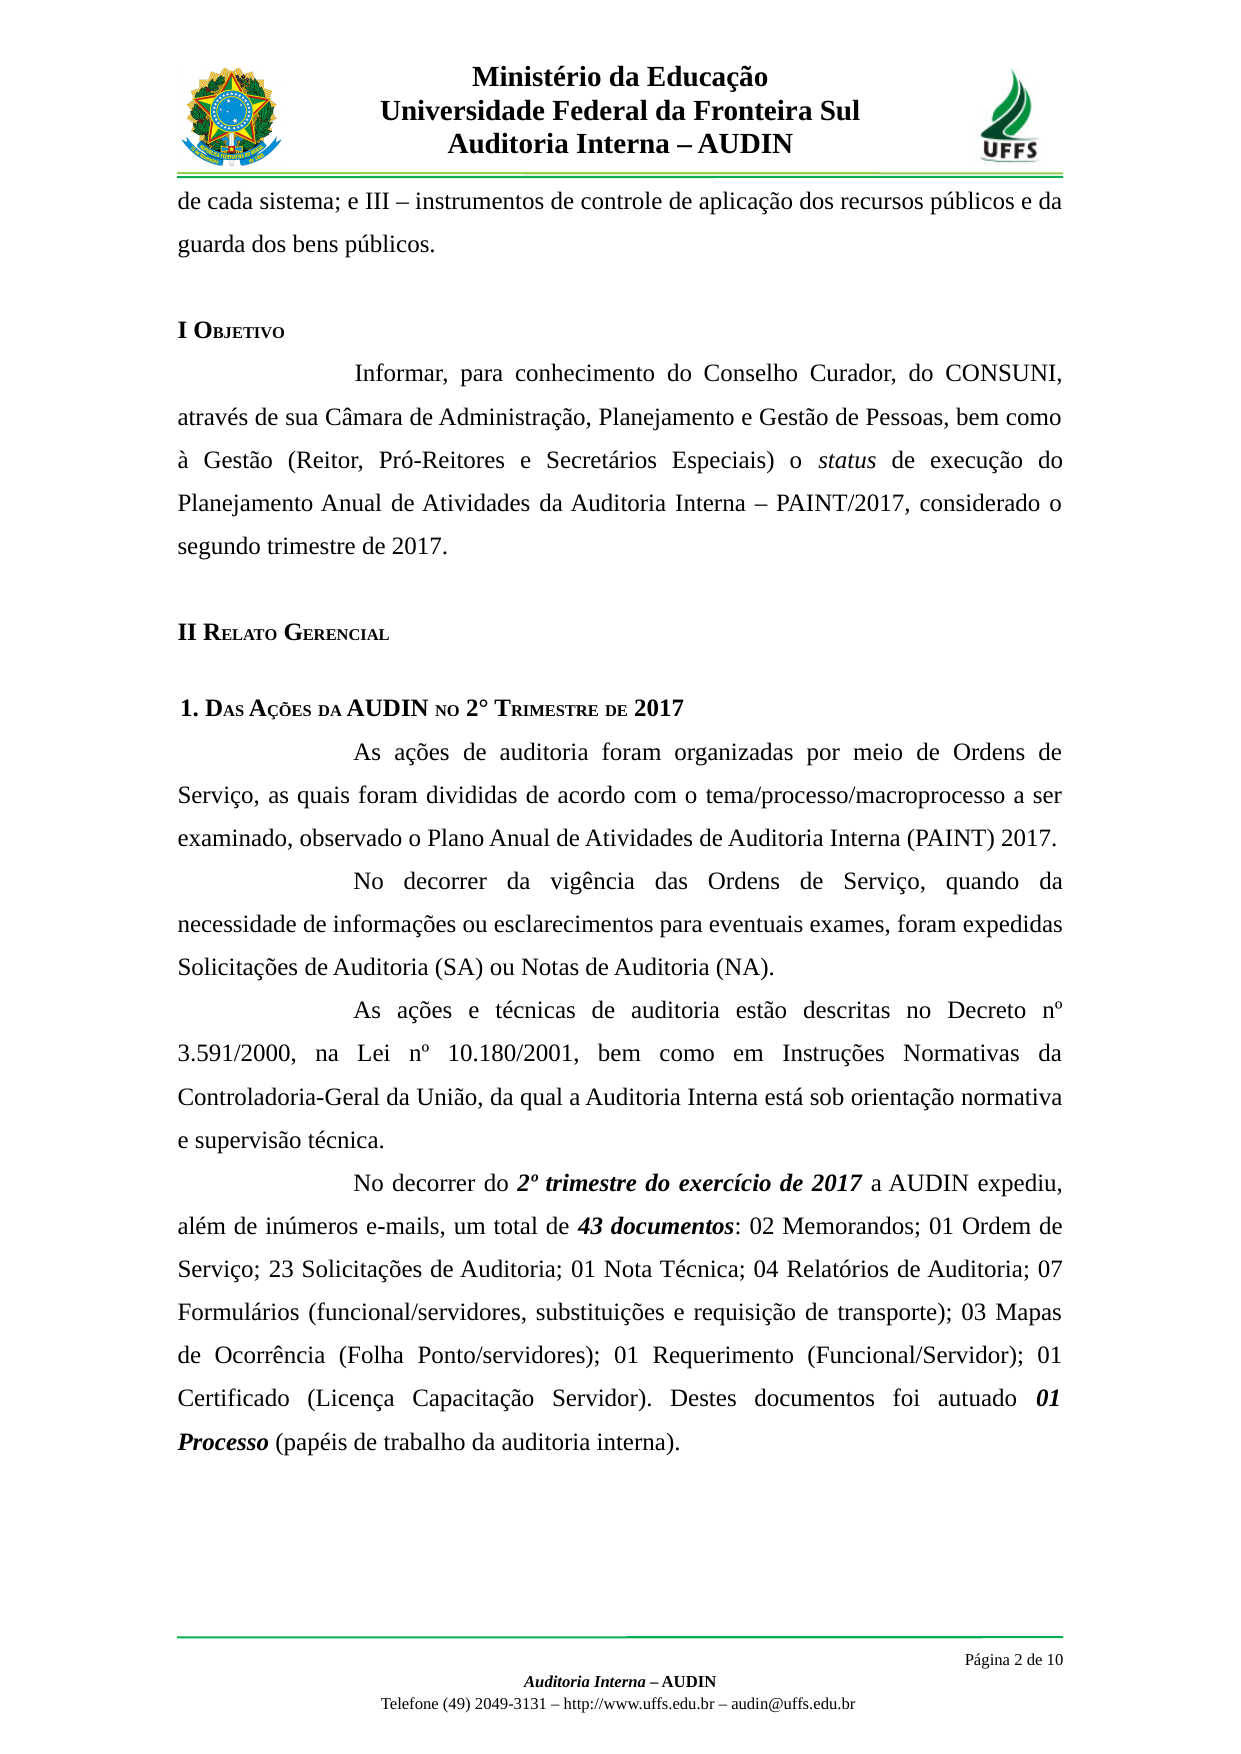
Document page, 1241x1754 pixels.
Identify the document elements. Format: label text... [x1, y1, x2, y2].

text As ações e técnicas de auditoria estão descritas no Decreto nº 3.591/2000, na Lei nº 10.180/2001, bem como em Instruções Normativas da Controladoria-Geral da União, da qual a Auditoria Interna está sob orientação normativa e supervisão técnica. [177, 995, 1063, 1153]
subtitle I Objetivo [177, 315, 1063, 344]
picture [181, 68, 282, 166]
text de cada sistema; e III – instrumentos de controle de aplicação dos recursos públicos e da guarda dos bens públicos. [177, 186, 1063, 258]
picture [966, 68, 1054, 166]
text Informar, para conhecimento do Conselho Curador, do CONSUNI, através de sua Câmara de Administração, Planejamento e Gestão de Pessoas, bem como à Gestão (Reitor, Pró-Reitores e Secretários Especiais) o status de execução do Planejamento Anual de Atividades da Auditoria Interna – PAINT/2017, considerado o segundo trimestre de 2017. [177, 358, 1063, 560]
subtitle 1. Das Ações da AUDIN no 2° Trimestre de 2017 [180, 693, 1063, 722]
text No decorrer do 2º trimestre do exercício de 2017 a AUDIN expediu, além de inúmeros e-mails, um total de 43 documentos: 02 Memorandos; 01 Ordem de Serviço; 23 Solicitações de Auditoria; 01 Nota Técnica; 04 Relatórios de Auditoria; 07 Formulários (funcional/servidores, substituições e requisição de transporte); 03 Mapas de Ocorrência (Folha Ponto/servidores); 01 Requerimento (Funcional/Servidor); 01 Certificado (Licença Capacitação Servidor). Destes documentos foi autuado 01 Processo (papéis de trabalho da auditoria interna). [177, 1168, 1063, 1455]
text As ações de auditoria foram organizadas por meio de Ordens de Serviço, as quais foram divididas de acordo com o tema/processo/macroprocesso a ser examinado, observado o Plano Anual de Atividades de Auditoria Interna (PAINT) 2017. [177, 737, 1063, 852]
text No decorrer da vigência das Ordens de Serviço, quando da necessidade de informações ou esclarecimentos para eventuais exames, foram expedidas Solicitações de Auditoria (SA) ou Notas de Auditoria (NA). [177, 866, 1063, 981]
subtitle II Relato Gerencial [177, 617, 1063, 646]
